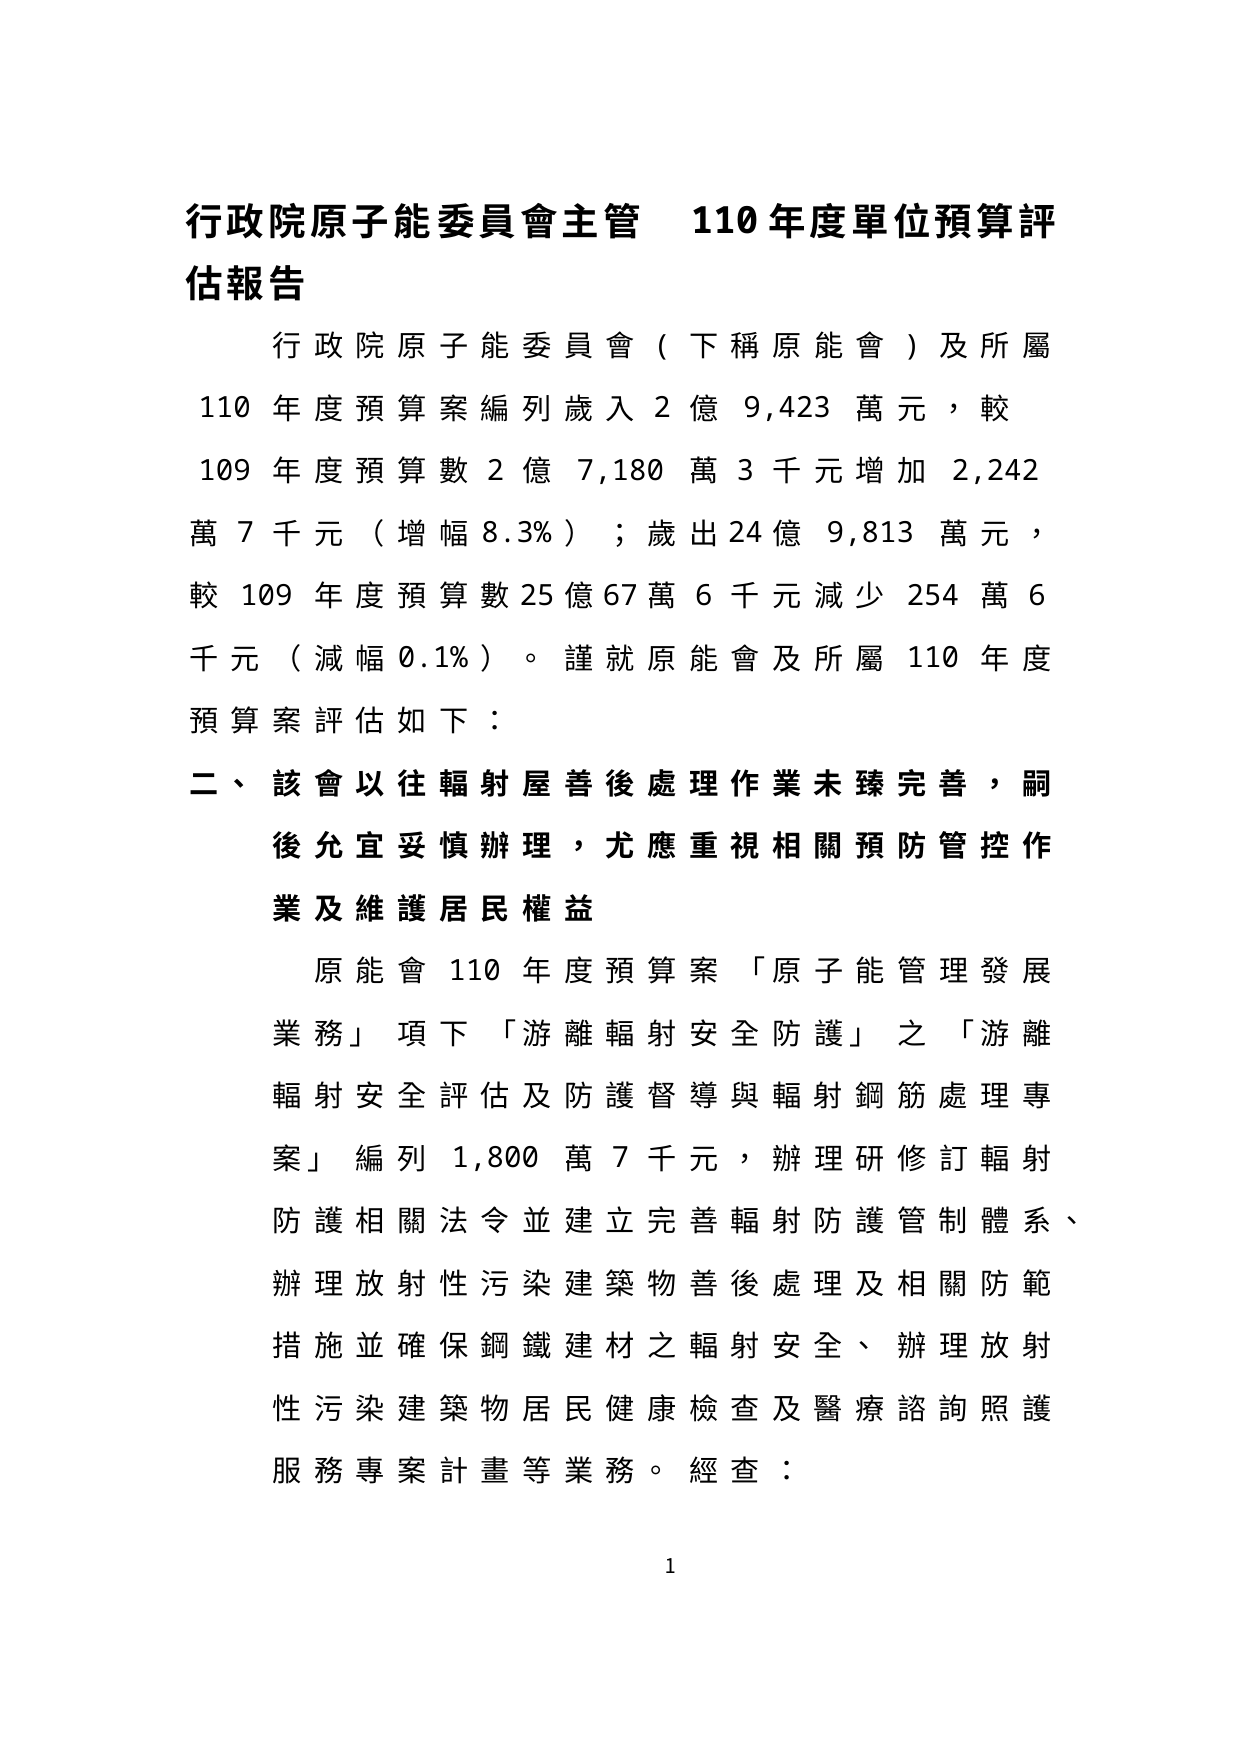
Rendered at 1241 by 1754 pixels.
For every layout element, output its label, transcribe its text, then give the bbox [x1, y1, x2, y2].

text 行政院原子能委員會(下稱原能會)及所屬110年度預算案編列歲入2億9,423萬元，較109年度預算數2億7,180萬3千元增加2,242萬7千元（增幅8.3%）；歲出24億9,813萬元，較109年度預算數25億67萬6千元減少254萬6千元（減幅0.1%）。謹就原能會及所屬110年度預算案評估如下： [183, 302, 1058, 740]
text 原能會110年度預算案「原子能管理發展業務」項下「游離輻射安全防護」之「游離輻射安全評估及防護督導與輻射鋼筋處理專案」編列1,800萬7千元，辦理研修訂輻射防護相關法令並建立完善輻射防護管制體系、辦理放射性污染建築物善後處理及相關防範措施並確保鋼鐵建材之輻射安全、辦理放射性污染建築物居民健康檢查及醫療諮詢照護服務專案計畫等業務。經查： [242, 927, 1058, 1490]
text 二、該會以往輻射屋善後處理作業未臻完善，嗣後允宜妥慎辦理，尤應重視相關預防管控作業及維護居民權益 [183, 740, 1058, 927]
text 行政院原子能委員會主管110年度單位預算評估報告 [183, 177, 1058, 302]
